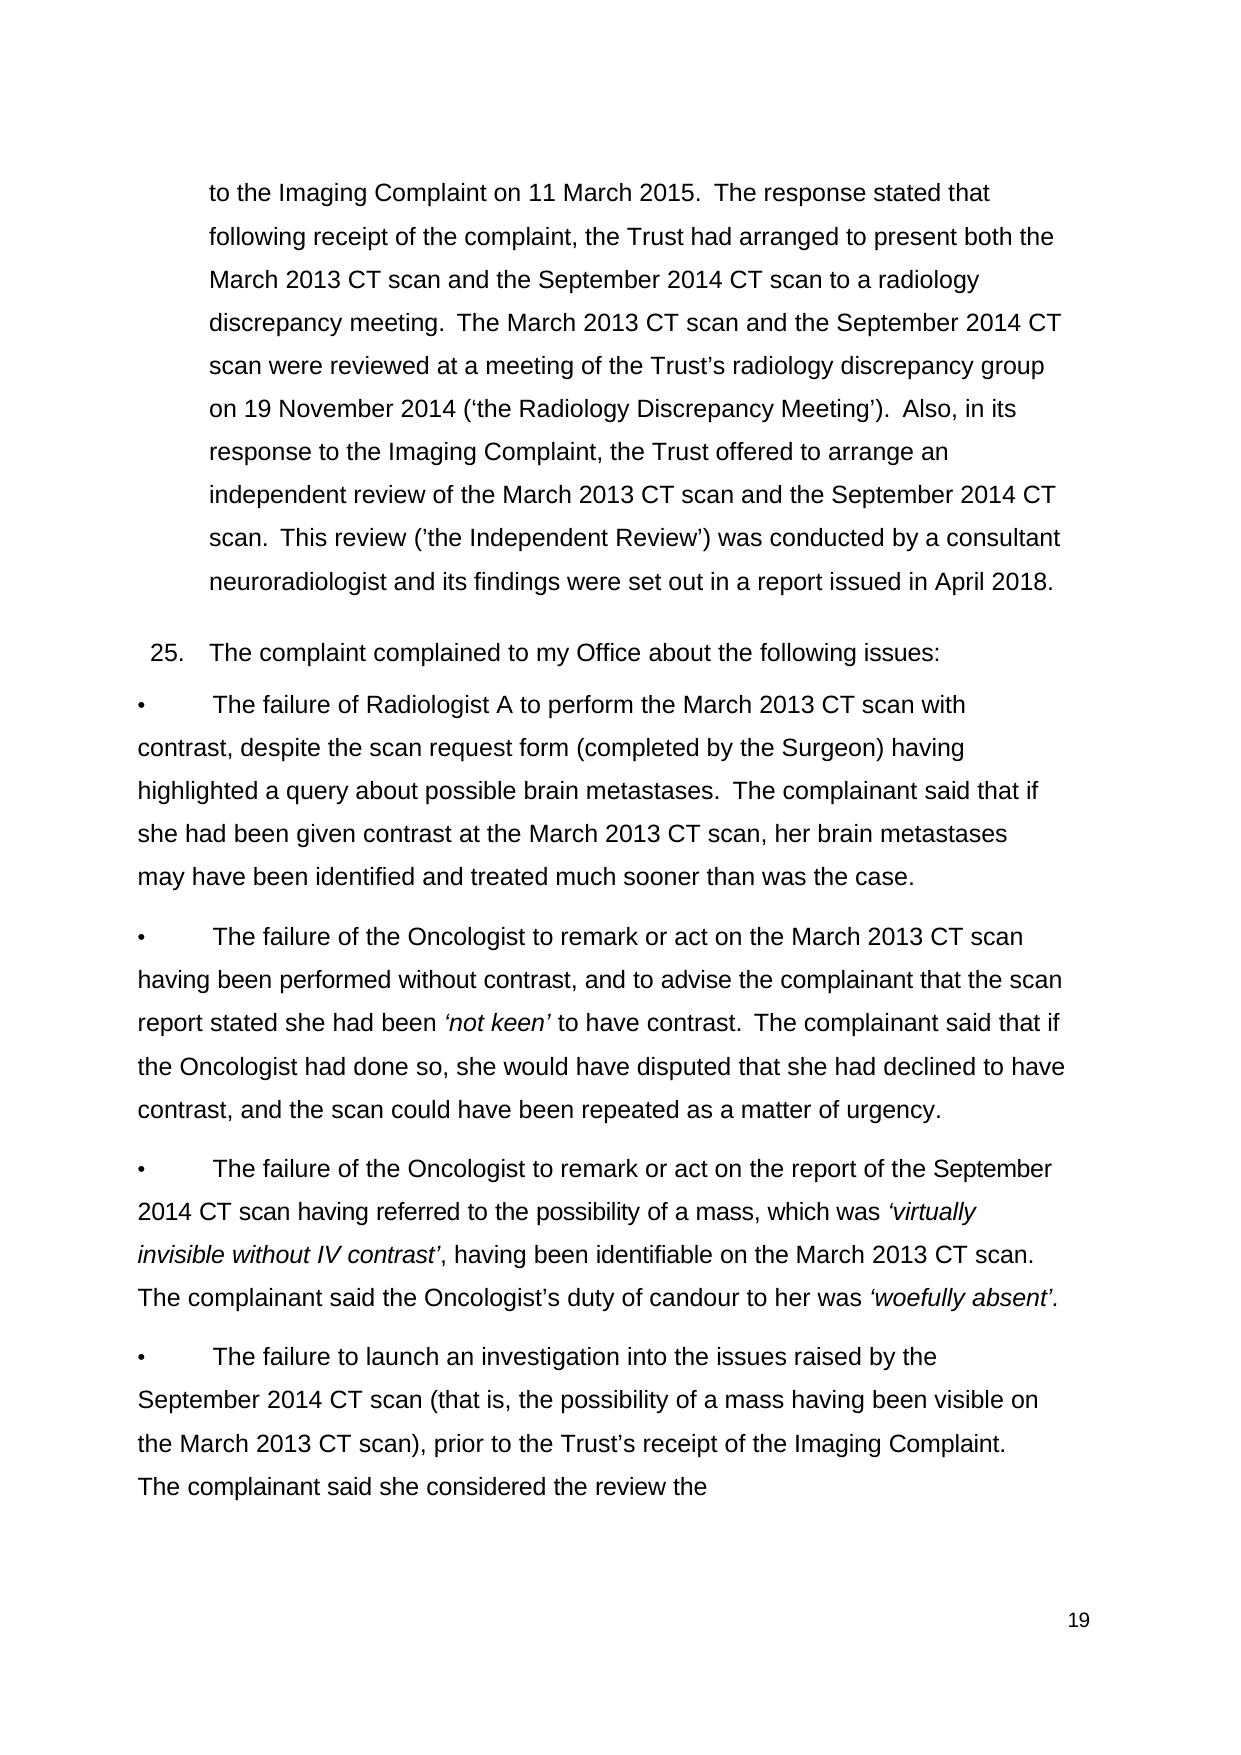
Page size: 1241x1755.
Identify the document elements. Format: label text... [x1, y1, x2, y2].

list The failure of the Oncologist to remark or act on the March 2013 CT scan having been performed without contrast, and to advise the complainant that the scan report stated she had been ‘not keen’ to have contrast. The complainant said that if the Oncologist had done so, she would have disputed that she had declined to have contrast, and the scan could have been repeated as a matter of urgency. [137, 922, 1080, 1123]
list The complaint complained to my Office about the following issues: [150, 638, 1143, 667]
list The failure to launch an investigation into the issues raised by the September 2014 CT scan (that is, the possibility of a mass having been visible on the March 2013 CT scan), prior to the Trust’s receipt of the Imaging Complaint. The complainant said she considered the review the [137, 1342, 1046, 1501]
list The failure of the Oncologist to remark or act on the report of the September 2014 CT scan having referred to the possibility of a mass, which was ‘virtually invisible without IV contrast’, having been identifiable on the March 2013 CT scan. The complainant said the Oncologist’s duty of candour to her was ‘woefully absent’. [137, 1154, 1071, 1312]
list The failure of Radiologist A to perform the March 2013 CT scan with contrast, despite the scan request form (completed by the Surgeon) having highlighted a query about possible brain metastases. The complainant said that if she had been given contrast at the March 2013 CT scan, her brain metastases may have been identified and treated much sooner than was the case. [137, 690, 1054, 891]
text to the Imaging Complaint on 11 March 2015. The response stated that following receipt of the complaint, the Trust had arranged to present both the March 2013 CT scan and the September 2014 CT scan to a radiology discrepancy meeting. The March 2013 CT scan and the September 2014 CT scan were reviewed at a meeting of the Trust’s radiology discrepancy group on 19 November 2014 (‘the Radiology Discrepancy Meeting’). Also, in its response to the Imaging Complaint, the Trust offered to arrange an independent review of the March 2013 CT scan and the September 2014 CT scan. This review (’the Independent Review’) was conducted by a consultant neuroradiologist and its findings were set out in a report issued in April 2018. [209, 178, 1071, 595]
